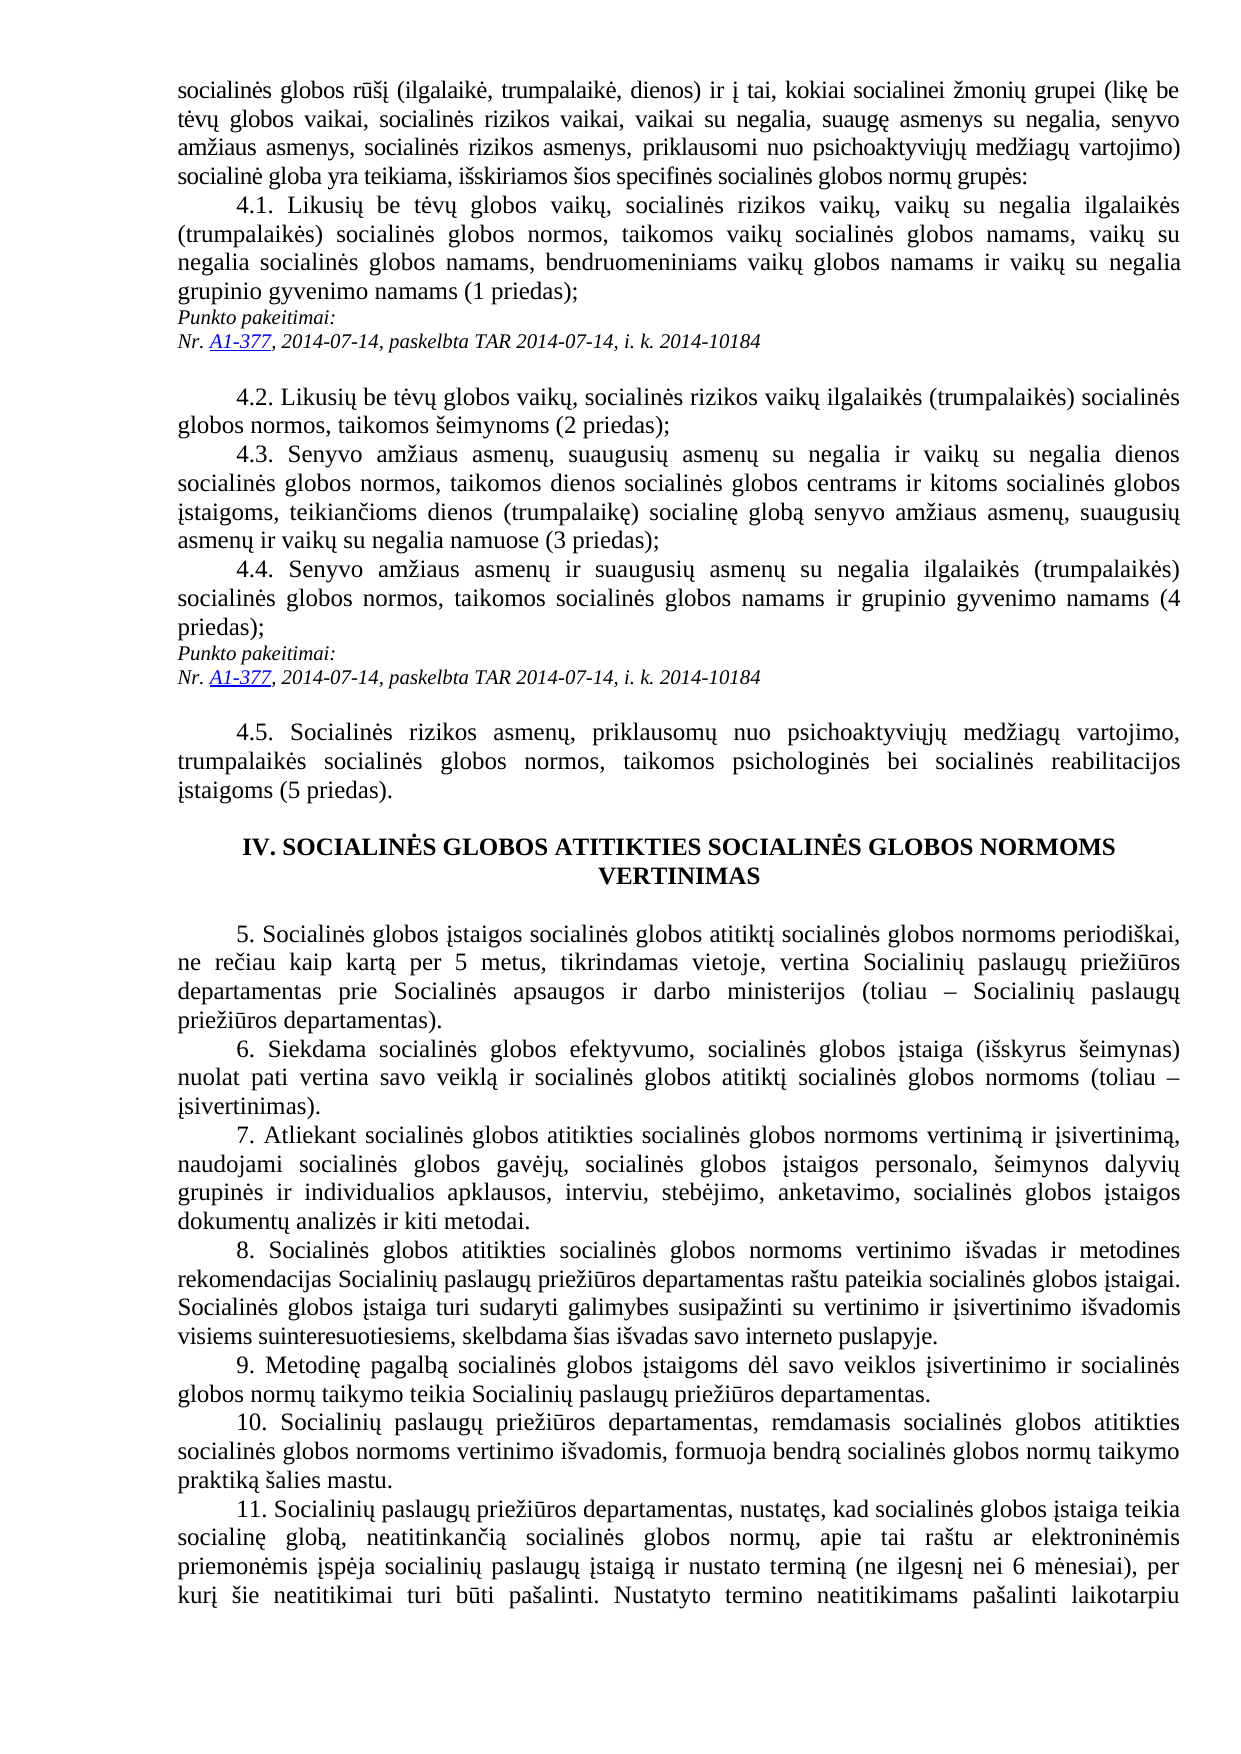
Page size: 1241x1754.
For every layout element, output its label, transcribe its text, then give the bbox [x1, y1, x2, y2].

text 11. Socialinių paslaugų priežiūros departamentas, nustatęs, kad socialinės globos įstaiga teikia socialinę globą, neatitinkančią socialinės globos normų, apie tai raštu ar elektroninėmis priemonėmis įspėja socialinių paslaugų įstaigą ir nustato terminą (ne ilgesnį nei 6 mėnesiai), per kurį šie neatitikimai turi būti pašalinti. Nustatyto termino neatitikimams pašalinti laikotarpiu [177, 1494, 1181, 1609]
text 4.3. Senyvo amžiaus asmenų, suaugusių asmenų su negalia ir vaikų su negalia dienos socialinės globos normos, taikomos dienos socialinės globos centrams ir kitoms socialinės globos įstaigoms, teikiančioms dienos (trumpalaikę) socialinę globą senyvo amžiaus asmenų, suaugusių asmenų ir vaikų su negalia namuose (3 priedas); [177, 439, 1181, 554]
text 10. Socialinių paslaugų priežiūros departamentas, remdamasis socialinės globos atitikties socialinės globos normoms vertinimo išvadomis, formuoja bendrą socialinės globos normų taikymo praktiką šalies mastu. [177, 1407, 1181, 1494]
text 4.5. Socialinės rizikos asmenų, priklausomų nuo psichoaktyviųjų medžiagų vartojimo, trumpalaikės socialinės globos normos, taikomos psichologinės bei socialinės reabilitacijos įstaigoms (5 priedas). [177, 717, 1181, 804]
text 5. Socialinės globos įstaigos socialinės globos atitiktį socialinės globos normoms periodiškai, ne rečiau kaip kartą per 5 metus, tikrindamas vietoje, vertina Socialinių paslaugų priežiūros departamentas prie Socialinės apsaugos ir darbo ministerijos (toliau – Socialinių paslaugų priežiūros departamentas). [177, 919, 1181, 1034]
text 8. Socialinės globos atitikties socialinės globos normoms vertinimo išvadas ir metodines rekomendacijas Socialinių paslaugų priežiūros departamentas raštu pateikia socialinės globos įstaigai. Socialinės globos įstaiga turi sudaryti galimybes susipažinti su vertinimo ir įsivertinimo išvadomis visiems suinteresuotiesiems, skelbdama šias išvadas savo interneto puslapyje. [177, 1235, 1181, 1350]
text Punkto pakeitimai: [177, 641, 1181, 665]
text 7. Atliekant socialinės globos atitikties socialinės globos normoms vertinimą ir įsivertinimą, naudojami socialinės globos gavėjų, socialinės globos įstaigos personalo, šeimynos dalyvių grupinės ir individualios apklausos, interviu, stebėjimo, anketavimo, socialinės globos įstaigos dokumentų analizės ir kiti metodai. [177, 1120, 1181, 1235]
text 6. Siekdama socialinės globos efektyvumo, socialinės globos įstaiga (išskyrus šeimynas) nuolat pati vertina savo veiklą ir socialinės globos atitiktį socialinės globos normoms (toliau – įsivertinimas). [177, 1034, 1181, 1120]
text IV. SOCIALINĖS GLOBOS ATITIKTIES SOCIALINĖS GLOBOS NORMOMS VERTINIMAS [177, 832, 1181, 890]
text 4.4. Senyvo amžiaus asmenų ir suaugusių asmenų su negalia ilgalaikės (trumpalaikės) socialinės globos normos, taikomos socialinės globos namams ir grupinio gyvenimo namams (4 priedas); [177, 554, 1181, 641]
text socialinės globos rūšį (ilgalaikė, trumpalaikė, dienos) ir į tai, kokiai socialinei žmonių grupei (likę be tėvų globos vaikai, socialinės rizikos vaikai, vaikai su negalia, suaugę asmenys su negalia, senyvo amžiaus asmenys, socialinės rizikos asmenys, priklausomi nuo psichoaktyviųjų medžiagų vartojimo) socialinė globa yra teikiama, išskiriamos šios specifinės socialinės globos normų grupės: [177, 75, 1181, 190]
text 4.1. Likusių be tėvų globos vaikų, socialinės rizikos vaikų, vaikų su negalia ilgalaikės (trumpalaikės) socialinės globos normos, taikomos vaikų socialinės globos namams, vaikų su negalia socialinės globos namams, bendruomeniniams vaikų globos namams ir vaikų su negalia grupinio gyvenimo namams (1 priedas); [177, 190, 1181, 305]
text 4.2. Likusių be tėvų globos vaikų, socialinės rizikos vaikų ilgalaikės (trumpalaikės) socialinės globos normos, taikomos šeimynoms (2 priedas); [177, 382, 1181, 439]
text Punkto pakeitimai: [177, 305, 1181, 329]
text Nr. A1-377, 2014-07-14, paskelbta TAR 2014-07-14, i. k. 2014-10184 [177, 329, 1181, 353]
text 9. Metodinę pagalbą socialinės globos įstaigoms dėl savo veiklos įsivertinimo ir socialinės globos normų taikymo teikia Socialinių paslaugų priežiūros departamentas. [177, 1350, 1181, 1407]
text Nr. A1-377, 2014-07-14, paskelbta TAR 2014-07-14, i. k. 2014-10184 [177, 665, 1181, 689]
